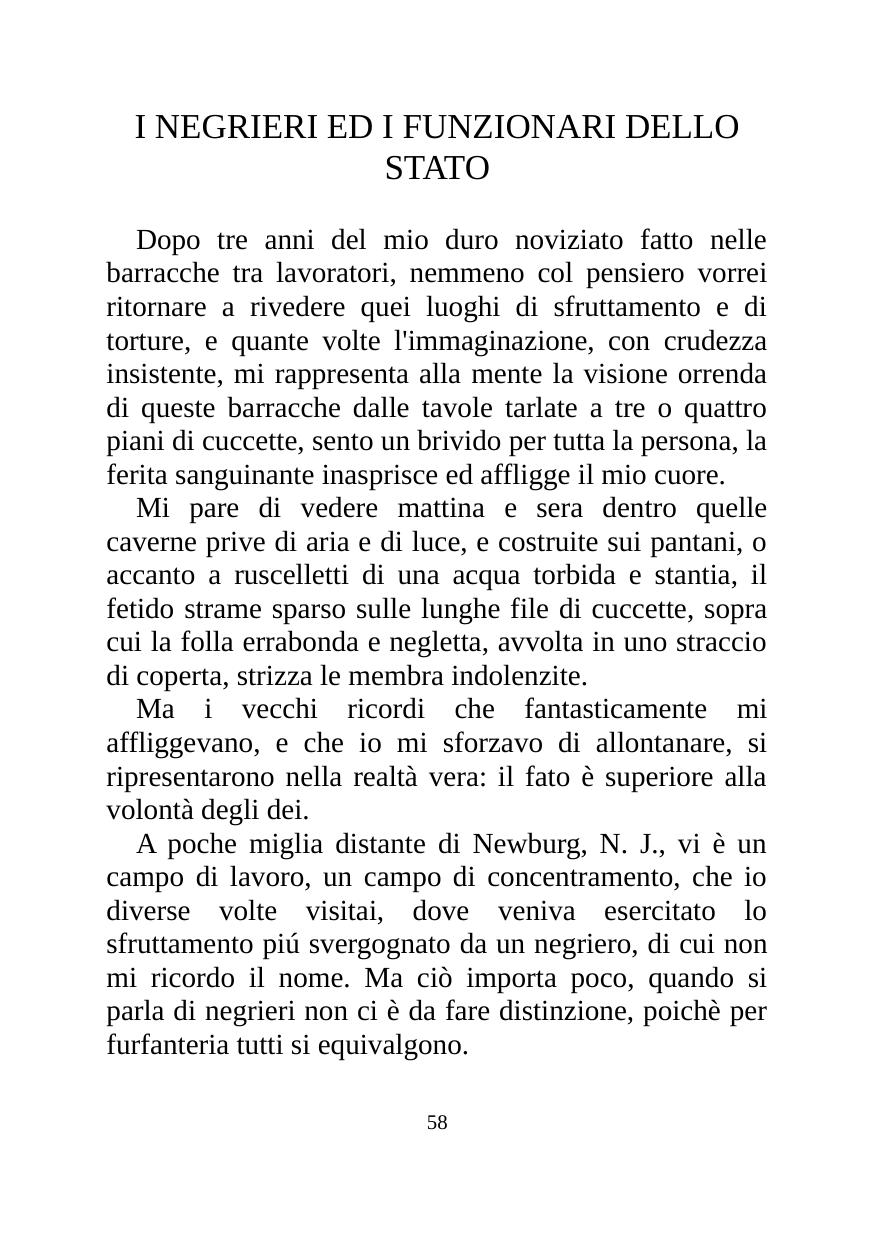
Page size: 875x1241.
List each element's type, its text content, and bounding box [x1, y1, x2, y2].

text Mi pare di vedere mattina e sera dentro quelle caverne prive di aria e di luce, e costruite sui pantani, o accanto a ruscelletti di una acqua torbida e stantia, il fetido strame sparso sulle lunghe file di cuccette, sopra cui la folla errabonda e negletta, avvolta in uno straccio di coperta, strizza le membra indolenzite. [106, 490, 768, 692]
text Ma i vecchi ricordi che fantasticamente mi affliggevano, e che io mi sforzavo di allontanare, si ripresentarono nella realtà vera: il fato è superiore alla volontà degli dei. [106, 692, 768, 826]
text Dopo tre anni del mio duro noviziato fatto nelle barracche tra lavoratori, nemmeno col pensiero vorrei ritornare a rivedere quei luoghi di sfruttamento e di torture, e quante volte l'immaginazione, con crudezza insistente, mi rappresenta alla mente la visione orrenda di queste barracche dalle tavole tarlate a tre o quattro piani di cuccette, sento un brivido per tutta la persona, la ferita sanguinante inasprisce ed affligge il mio cuore. [106, 222, 768, 490]
subtitle I NEGRIERI ED I FUNZIONARI DELLO STATO [106, 106, 768, 187]
text A poche miglia distante di Newburg, N. J., vi è un campo di lavoro, un campo di concentramento, che io diverse volte visitai, dove veniva esercitato lo sfruttamento piú svergognato da un negriero, di cui non mi ricordo il nome. Ma ciò importa poco, quando si parla di negrieri non ci è da fare distinzione, poichè per furfanteria tutti si equivalgono. [106, 826, 768, 1061]
